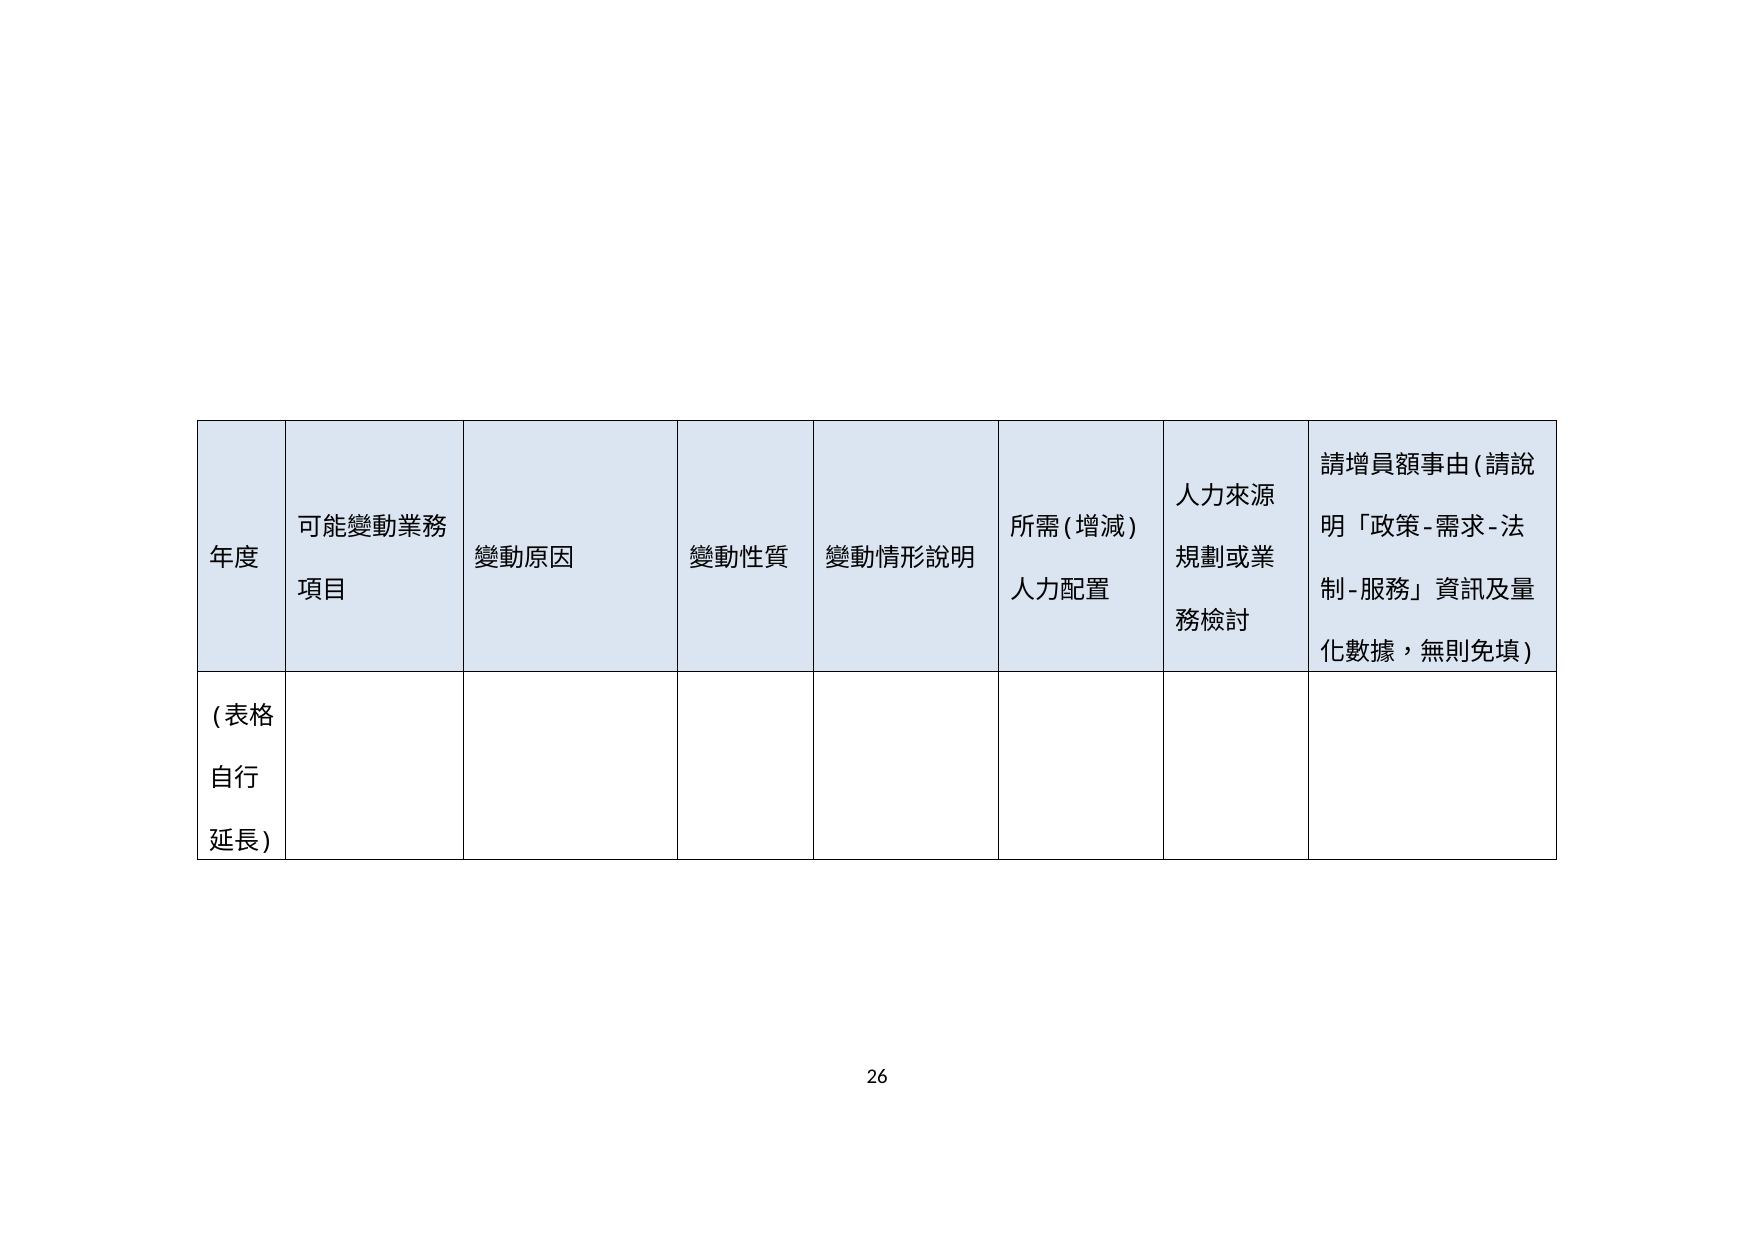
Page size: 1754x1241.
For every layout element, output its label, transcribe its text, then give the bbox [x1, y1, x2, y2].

table_cell [1164, 672, 1308, 859]
table_cell [464, 672, 677, 859]
table_header 變動原因 [464, 421, 677, 671]
table_cell [678, 672, 813, 859]
table_header 請增員額事由(請說明「政策-需求-法制-服務」資訊及量化數據，無則免填) [1309, 421, 1556, 671]
table_cell [1309, 672, 1556, 859]
table_header 所需(增減)人力配置 [999, 421, 1163, 671]
table_cell [814, 672, 998, 859]
table_cell [286, 672, 463, 859]
table_header 變動情形說明 [814, 421, 998, 671]
table_header 人力來源規劃或業務檢討 [1164, 421, 1308, 671]
table_header 年度 [198, 421, 285, 671]
table_header 變動性質 [678, 421, 813, 671]
table_cell (表格自行延長) [198, 672, 285, 859]
table_header 可能變動業務項目 [286, 421, 463, 671]
table_cell [999, 672, 1163, 859]
